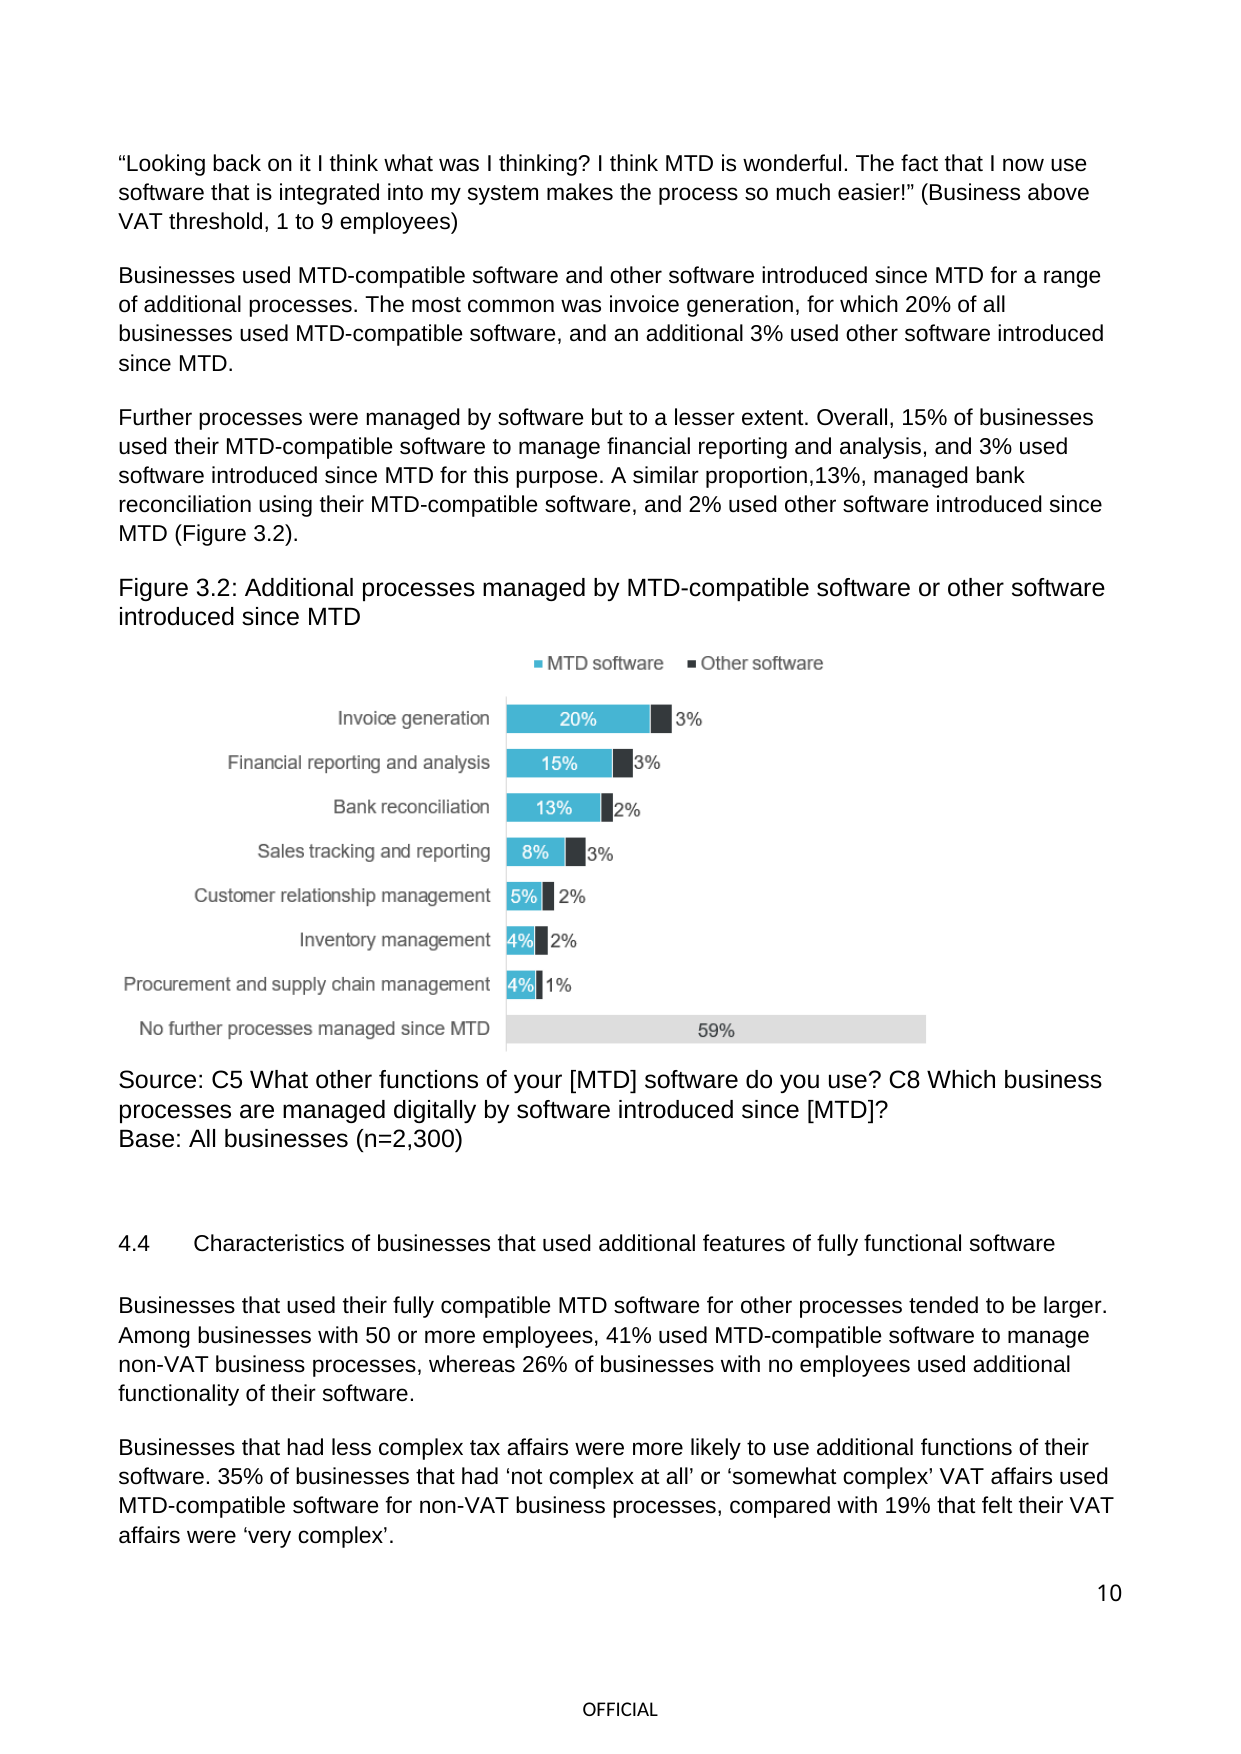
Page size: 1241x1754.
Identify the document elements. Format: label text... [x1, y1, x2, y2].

text Base: All businesses (n=2,300) [118, 1124, 1122, 1153]
text Businesses that had less complex tax affairs were more likely to use additional functions of their software. 35% of businesses that had ‘not complex at all’ or ‘somewhat complex’ VAT affairs used MTD-compatible software for non-VAT business processes, compared with 19% that felt their VAT affairs were ‘very complex’. [118, 1432, 1122, 1549]
text Businesses used MTD-compatible software and other software introduced since MTD for a range of additional processes. The most common was invoice generation, for which 20% of all businesses used MTD-compatible software, and an additional 3% used other software introduced since MTD. [118, 260, 1122, 377]
text Further processes were managed by software but to a lesser extent. Overall, 15% of businesses used their MTD-compatible software to manage financial reporting and analysis, and 3% used software introduced since MTD for this purpose. A similar proportion,13%, managed bank reconciliation using their MTD-compatible software, and 2% used other software introduced since MTD (Figure 3.2). [118, 402, 1122, 548]
text Figure 3.2: Additional processes managed by MTD-compatible software or other software introduced since MTD [118, 573, 1122, 631]
text Source: C5 What other functions of your [MTD] software do you use? C8 Which business processes are managed digitally by software introduced since [MTD]? [118, 1066, 1122, 1124]
subtitle Characteristics of businesses that used additional features of fully functional software [118, 1228, 1122, 1257]
text “Looking back on it I think what was I thinking? I think MTD is wonderful. The fact that I now use software that is integrated into my system makes the process so much easier!” (Business above VAT threshold, 1 to 9 employees) [118, 148, 1122, 235]
text Businesses that used their fully compatible MTD software for other processes tended to be larger. Among businesses with 50 or more employees, 41% used MTD-compatible software to manage non-VAT business processes, whereas 26% of businesses with no employees used additional functionality of their software. [118, 1291, 1122, 1407]
